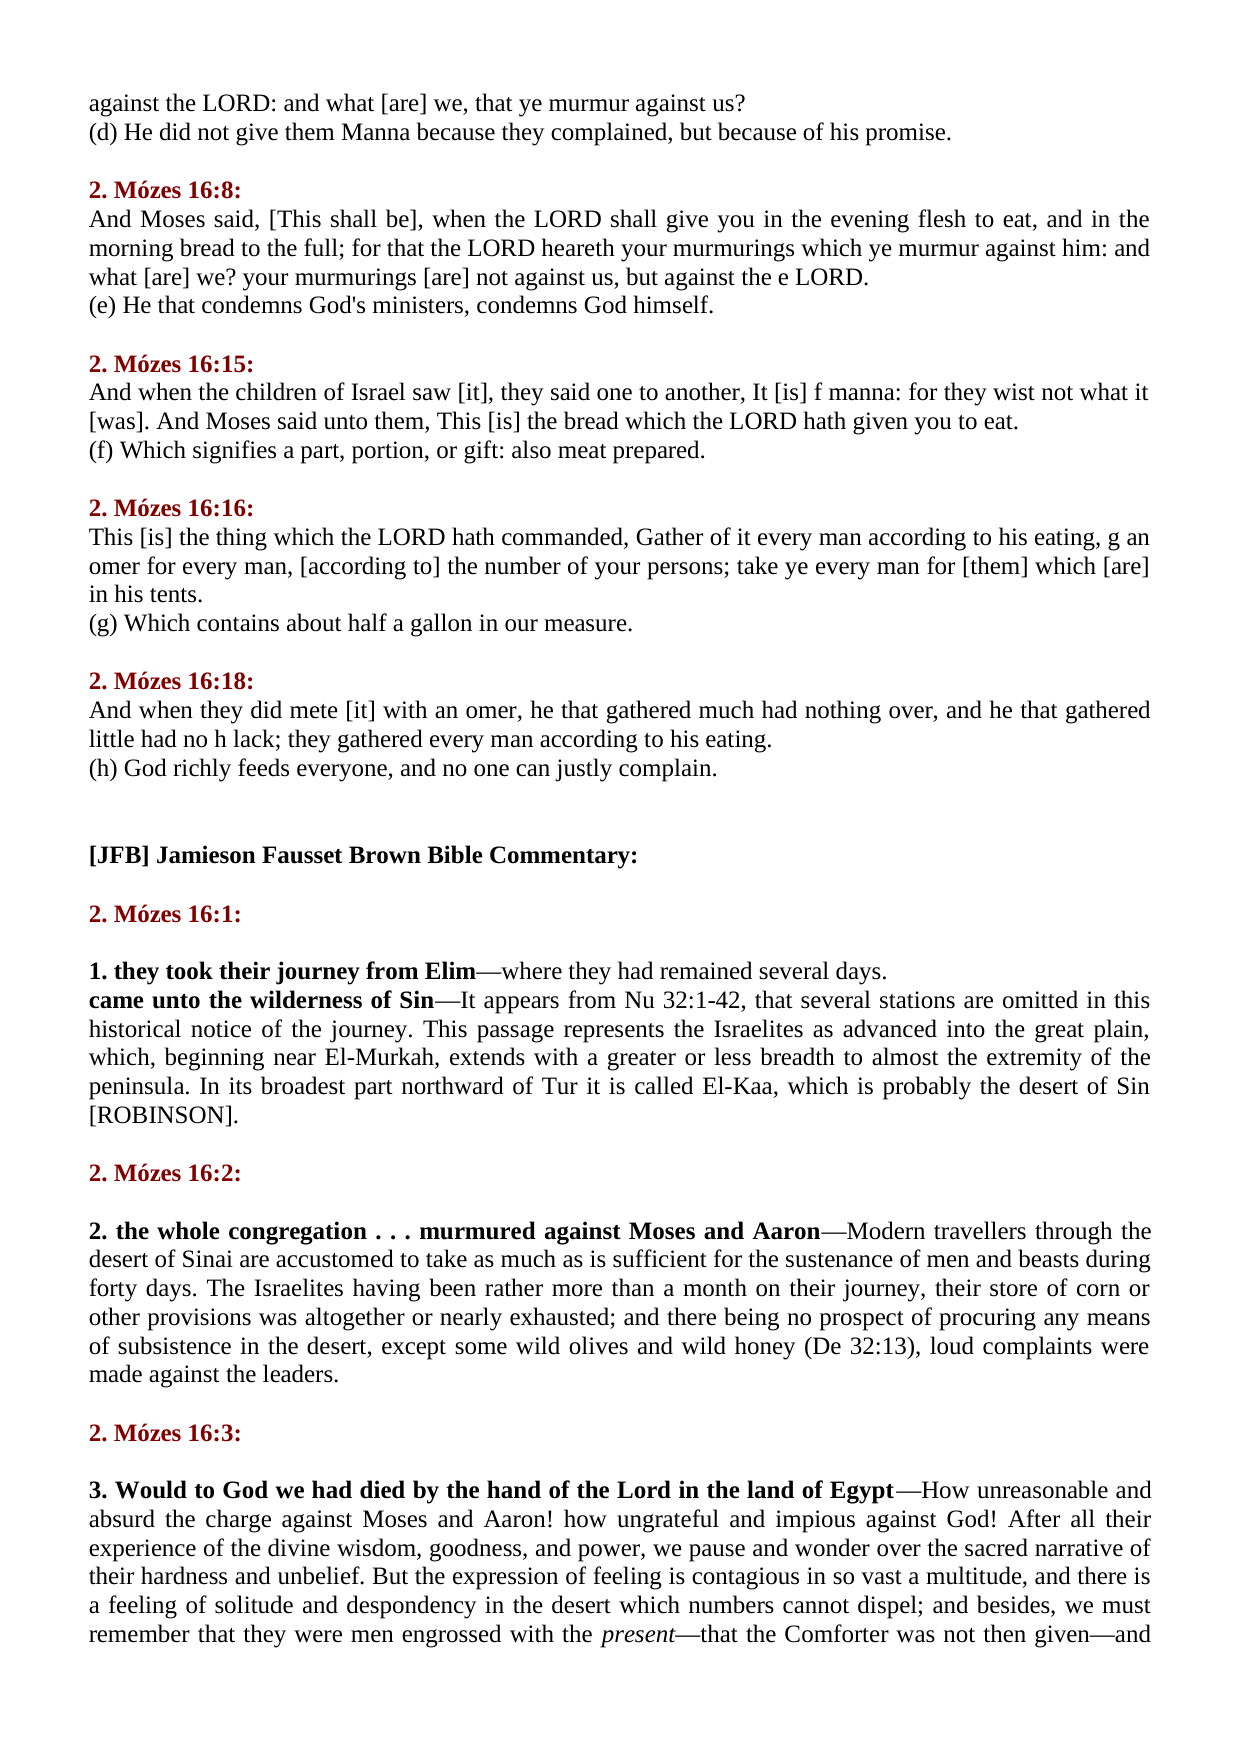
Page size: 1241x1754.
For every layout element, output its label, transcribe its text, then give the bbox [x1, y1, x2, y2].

text 2. Mózes 16:16: [88, 493, 1152, 522]
text 2. Mózes 16:3: [88, 1418, 1152, 1446]
text 1. they took their journey from Elim—where they had remained several days. came unto the wilderness of Sin—It appears from Nu 32:1-42, that several stations are omitted in this historical notice of the journey. This passage represents the Israelites as advanced into the great plain, which, beginning near El-Murkah, extends with a greater or less breadth to almost the extremity of the peninsula. In its broadest part northward of Tur it is called El-Kaa, which is probably the desert of Sin [ROBINSON]. [88, 956, 1152, 1129]
text And when the children of Israel saw [it], they said one to another, It [is] f manna: for they wist not what it [was]. And Moses said unto them, This [is] the bread which the LORD hath given you to eat. (f) Which signifies a part, portion, or gift: also meat prepared. [88, 377, 1152, 464]
text 2. Mózes 16:15: [88, 349, 1152, 377]
text [JFB] Jamieson Fausset Brown Bible Commentary: [88, 841, 1152, 869]
text 3. Would to God we had died by the hand of the Lord in the land of Egypt—How unreasonable and absurd the charge against Moses and Aaron! how ungrateful and impious against God! After all their experience of the divine wisdom, goodness, and power, we pause and wonder over the sacred narrative of their hardness and unbelief. But the expression of feeling is contagious in so vast a multitude, and there is a feeling of solitude and despondency in the desert which numbers cannot dispel; and besides, we must remember that they were men engrossed with the present—that the Comforter was not then given—and [88, 1475, 1152, 1648]
text 2. Mózes 16:1: [88, 899, 1152, 927]
text 2. Mózes 16:18: [88, 666, 1152, 695]
text 2. Mózes 16:8: [88, 176, 1152, 204]
text This [is] the thing which the LORD hath commanded, Gather of it every man according to his eating, g an omer for every man, [according to] the number of your persons; take ye every man for [them] which [are] in his tents. (g) Which contains about half a gallon in our measure. [88, 522, 1152, 637]
text And when they did mete [it] with an omer, he that gathered much had nothing over, and he that gathered little had no h lack; they gathered every man according to his eating. (h) God richly feeds everyone, and no one can justly complain. [88, 695, 1152, 781]
text And Moses said, [This shall be], when the LORD shall give you in the evening flesh to eat, and in the morning bread to the full; for that the LORD heareth your murmurings which ye murmur against him: and what [are] we? your murmurings [are] not against us, but against the e LORD. (e) He that condemns God's ministers, condemns God himself. [88, 204, 1152, 319]
text 2. Mózes 16:2: [88, 1158, 1152, 1187]
text 2. the whole congregation . . . murmured against Moses and Aaron—Modern travellers through the desert of Sinai are accustomed to take as much as is sufficient for the sustenance of men and beasts during forty days. The Israelites having been rather more than a month on their journey, their store of corn or other provisions was altogether or nearly exhausted; and there being no prospect of procuring any means of subsistence in the desert, except some wild olives and wild honey (De 32:13), loud complaints were made against the leaders. [88, 1216, 1152, 1388]
text against the LORD: and what [are] we, that ye murmur against us? (d) He did not give them Manna because they complained, but because of his promise. [88, 88, 1152, 146]
